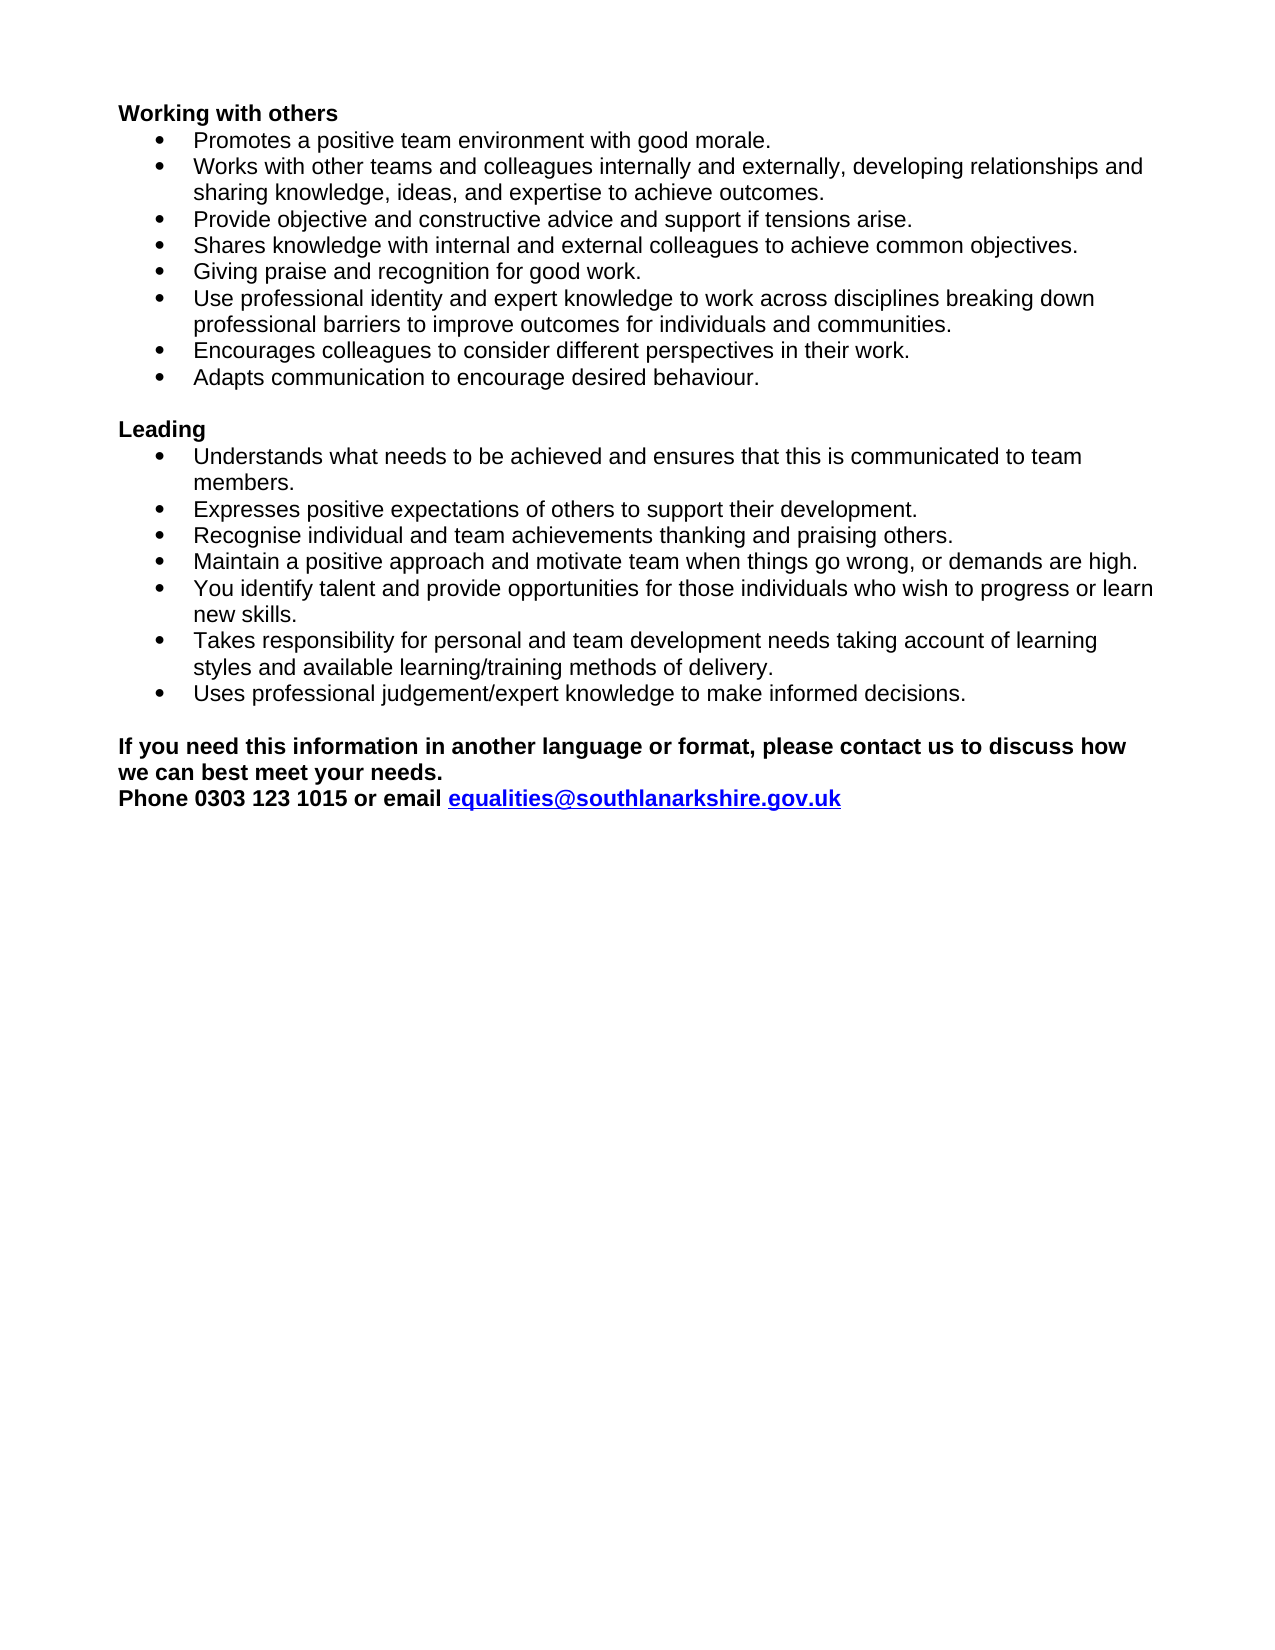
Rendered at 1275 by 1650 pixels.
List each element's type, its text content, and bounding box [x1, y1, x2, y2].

list Adapts communication to encourage desired behaviour. [156, 364, 1157, 390]
list Giving praise and recognition for good work. [156, 258, 1157, 285]
list Recognise individual and team achievements thanking and praising others. [156, 522, 1157, 548]
list Use professional identity and expert knowledge to work across disciplines breaking down professional barriers to improve outcomes for individuals and communities. [156, 285, 1157, 337]
list Provide objective and constructive advice and support if tensions arise. [156, 206, 1157, 232]
list You identify talent and provide opportunities for those individuals who wish to progress or learn new skills. [156, 574, 1157, 627]
list Works with other teams and colleagues internally and externally, developing relationships and sharing knowledge, ideas, and expertise to achieve outcomes. [156, 153, 1157, 206]
text Leading [118, 416, 1157, 443]
list Understands what needs to be achieved and ensures that this is communicated to team members. [156, 443, 1157, 496]
text Working with others [118, 100, 1157, 127]
list Takes responsibility for personal and team development needs taking account of learning styles and available learning/training methods of delivery. [156, 627, 1157, 680]
list Promotes a positive team environment with good morale. [156, 127, 1157, 153]
list Uses professional judgement/expert knowledge to make informed decisions. [156, 680, 1157, 706]
text Phone 0303 123 1015 or email equalities@southlanarkshire.gov.uk [118, 785, 1157, 812]
list Expresses positive expectations of others to support their development. [156, 496, 1157, 522]
list Encourages colleagues to consider different perspectives in their work. [156, 337, 1157, 364]
list Shares knowledge with internal and external colleagues to achieve common objectives. [156, 232, 1157, 258]
list Maintain a positive approach and motivate team when things go wrong, or demands are high. [156, 548, 1157, 574]
text If you need this information in another language or format, please contact us to discuss how we can best meet your needs. [118, 733, 1157, 785]
